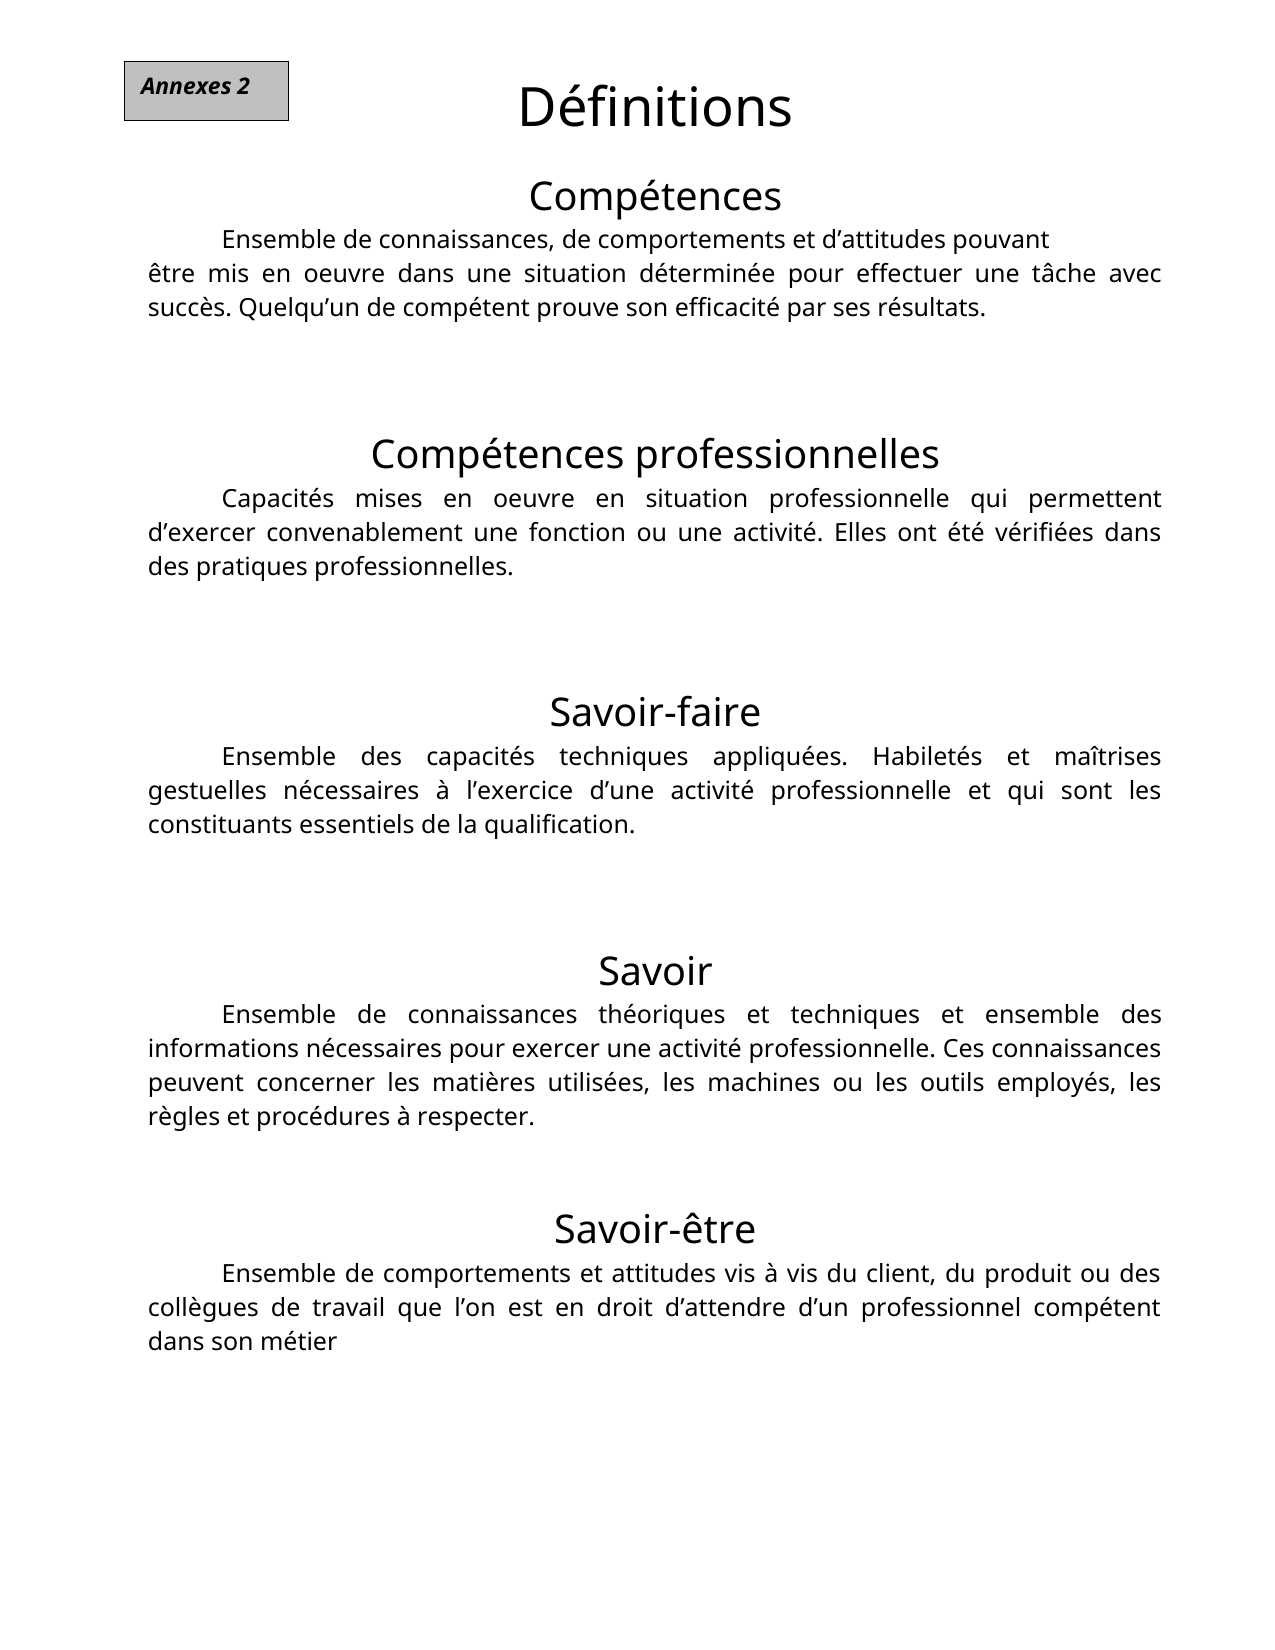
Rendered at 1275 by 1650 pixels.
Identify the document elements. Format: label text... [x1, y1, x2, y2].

text Ensemble des capacités techniques appliquées. Habiletés et maîtrises gestuelles nécessaires à l’exercice d’une activité professionnelle et qui sont les constituants essentiels de la qualification. [148, 738, 1163, 841]
text Ensemble de connaissances, de comportements et d’attitudes pouvant [148, 222, 1163, 256]
text Définitions [148, 69, 1163, 142]
text Annexes 2 [141, 69, 273, 101]
text Savoir [148, 943, 1163, 997]
text Capacités mises en oeuvre en situation professionnelle qui permettent d’exercer convenablement une fonction ou une activité. Elles ont été vérifiées dans des pratiques professionnelles. [148, 480, 1163, 582]
text Compétences professionnelles [148, 426, 1163, 480]
text Savoir-être [148, 1201, 1163, 1255]
text Savoir-faire [148, 684, 1163, 738]
text Ensemble de comportements et attitudes vis à vis du client, du produit ou des collègues de travail que l’on est en droit d’attendre d’un professionnel compétent dans son métier [148, 1255, 1163, 1357]
text Ensemble de connaissances théoriques et techniques et ensemble des informations nécessaires pour exercer une activité professionnelle. Ces connaissances peuvent concerner les matières utilisées, les machines ou les outils employés, les règles et procédures à respecter. [148, 997, 1163, 1133]
text être mis en oeuvre dans une situation déterminée pour effectuer une tâche avec succès. Quelqu’un de compétent prouve son efficacité par ses résultats. [148, 256, 1163, 324]
text Compétences [148, 168, 1163, 222]
